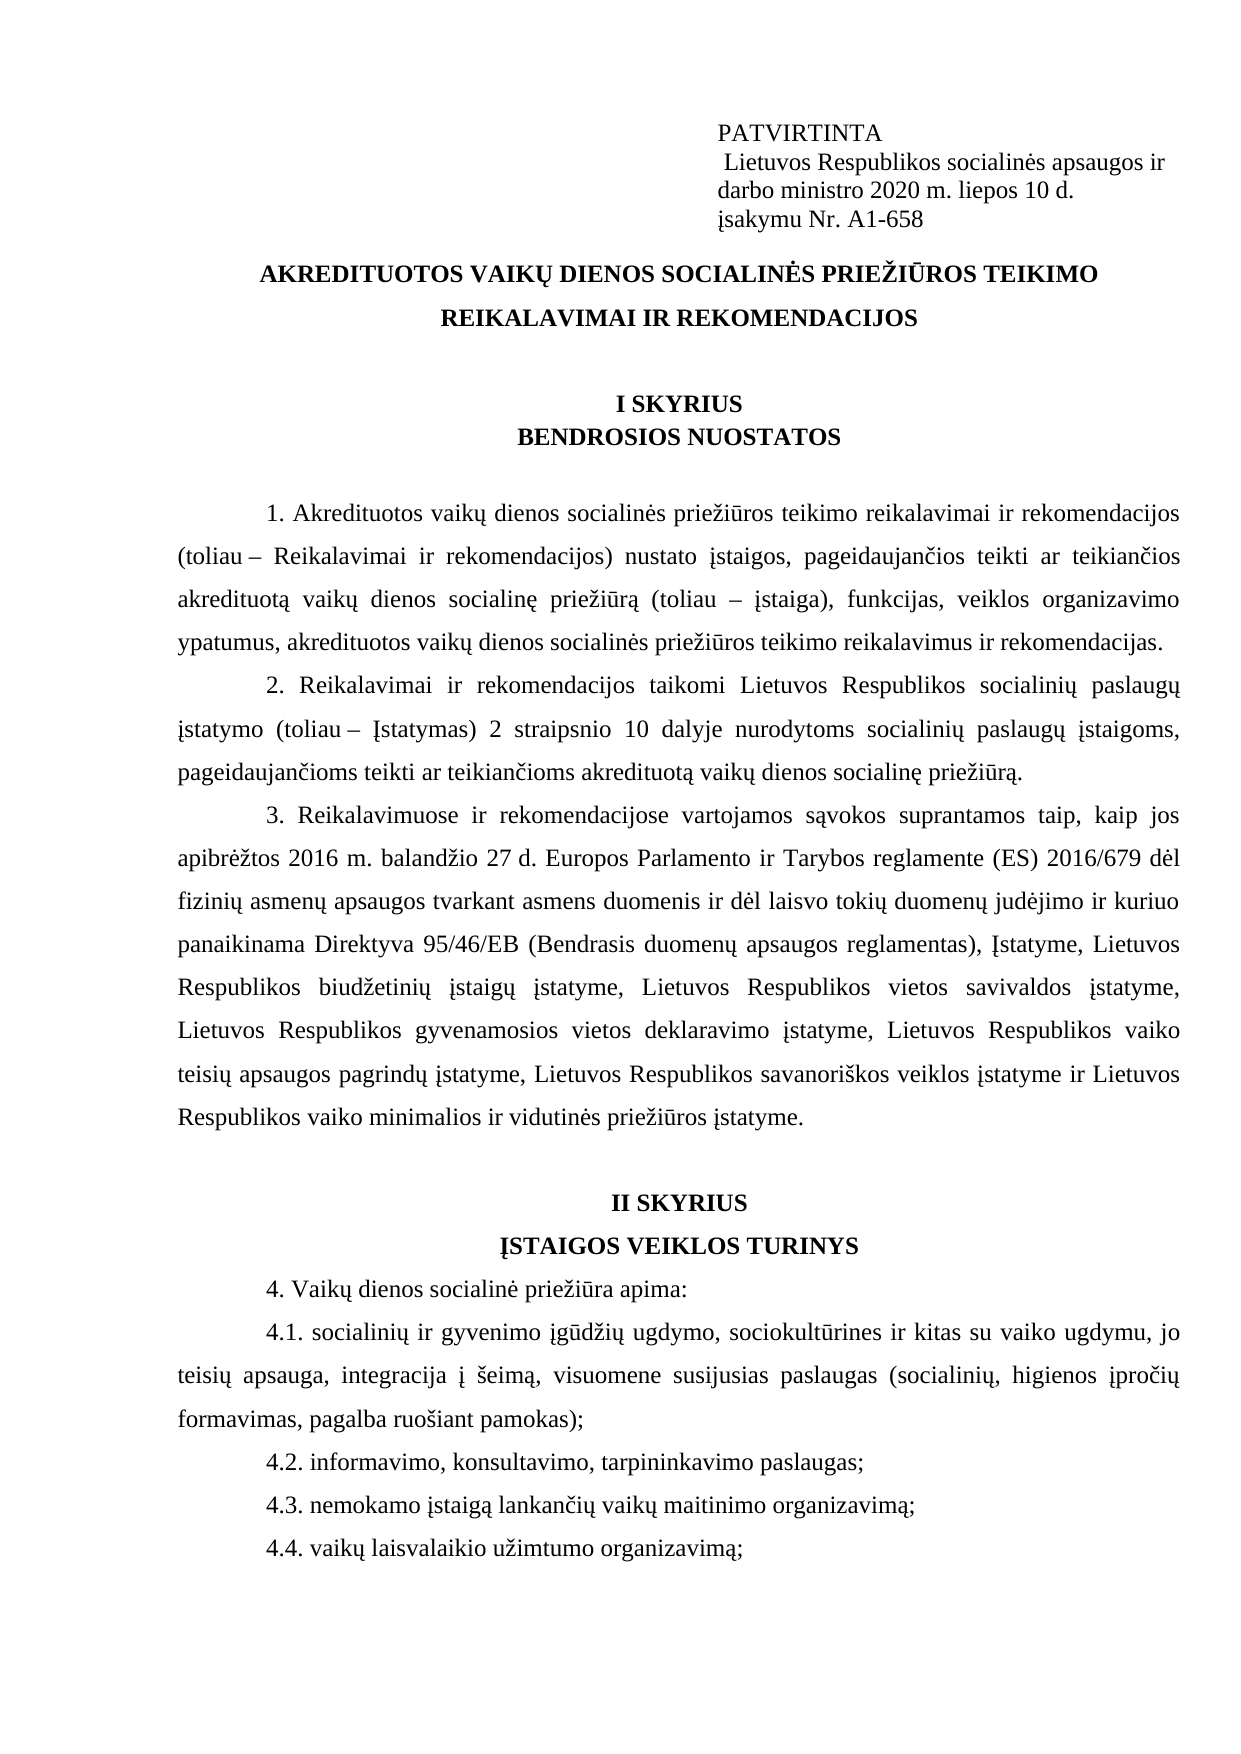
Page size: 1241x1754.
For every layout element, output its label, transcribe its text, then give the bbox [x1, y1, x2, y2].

text 1. Akredituotos vaikų dienos socialinės priežiūros teikimo reikalavimai ir rekomendacijos (toliau – Reikalavimai ir rekomendacijos) nustato įstaigos, pageidaujančios teikti ar teikiančios akredituotą vaikų dienos socialinę priežiūrą (toliau – įstaiga), funkcijas, veiklos organizavimo ypatumus, akredituotos vaikų dienos socialinės priežiūros teikimo reikalavimus ir rekomendacijas. [177, 498, 1181, 656]
text BENDROSIOS NUOSTATOS [177, 422, 1181, 451]
text 4.4. vaikų laisvalaikio užimtumo organizavimą; [177, 1533, 1181, 1562]
text darbo ministro 2020 m. liepos 10 d. [582, 176, 1181, 204]
text Lietuvos Respublikos socialinės apsaugos ir [177, 147, 1181, 176]
text 4. Vaikų dienos socialinė priežiūra apima: [177, 1274, 1181, 1303]
text I SKYRIUS [177, 389, 1181, 418]
text 3. Reikalavimuose ir rekomendacijose vartojamos sąvokos suprantamos taip, kaip jos apibrėžtos 2016 m. balandžio 27 d. Europos Parlamento ir Tarybos reglamente (ES) 2016/679 dėl fizinių asmenų apsaugos tvarkant asmens duomenis ir dėl laisvo tokių duomenų judėjimo ir kuriuo panaikinama Direktyva 95/46/EB (Bendrasis duomenų apsaugos reglamentas), Įstatyme, Lietuvos Respublikos biudžetinių įstaigų įstatyme, Lietuvos Respublikos vietos savivaldos įstatyme, Lietuvos Respublikos gyvenamosios vietos deklaravimo įstatyme, Lietuvos Respublikos vaiko teisių apsaugos pagrindų įstatyme, Lietuvos Respublikos savanoriškos veiklos įstatyme ir Lietuvos Respublikos vaiko minimalios ir vidutinės priežiūros įstatyme. [177, 800, 1181, 1131]
text 2. Reikalavimai ir rekomendacijos taikomi Lietuvos Respublikos socialinių paslaugų įstatymo (toliau – Įstatymas) 2 straipsnio 10 dalyje nurodytoms socialinių paslaugų įstaigoms, pageidaujančioms teikti ar teikiančioms akredituotą vaikų dienos socialinę priežiūrą. [177, 671, 1181, 786]
text įsakymu Nr. A1-658 [582, 204, 1181, 233]
text 4.1. socialinių ir gyvenimo įgūdžių ugdymo, sociokultūrines ir kitas su vaiko ugdymu, jo teisių apsauga, integracija į šeimą, visuomene susijusias paslaugas (socialinių, higienos įpročių formavimas, pagalba ruošiant pamokas); [177, 1317, 1181, 1432]
text AKREDITUOTOS VAIKŲ DIENOS SOCIALINĖS PRIEŽIŪROS TEIKIMO REIKALAVIMAI IR REKOMENDACIJOS [177, 259, 1181, 331]
text PATVIRTINTA [582, 118, 1181, 147]
text II SKYRIUS [177, 1188, 1181, 1217]
text ĮSTAIGOS VEIKLOS TURINYS [177, 1231, 1181, 1260]
text 4.2. informavimo, konsultavimo, tarpininkavimo paslaugas; [177, 1447, 1181, 1476]
text 4.3. nemokamo įstaigą lankančių vaikų maitinimo organizavimą; [177, 1490, 1181, 1519]
